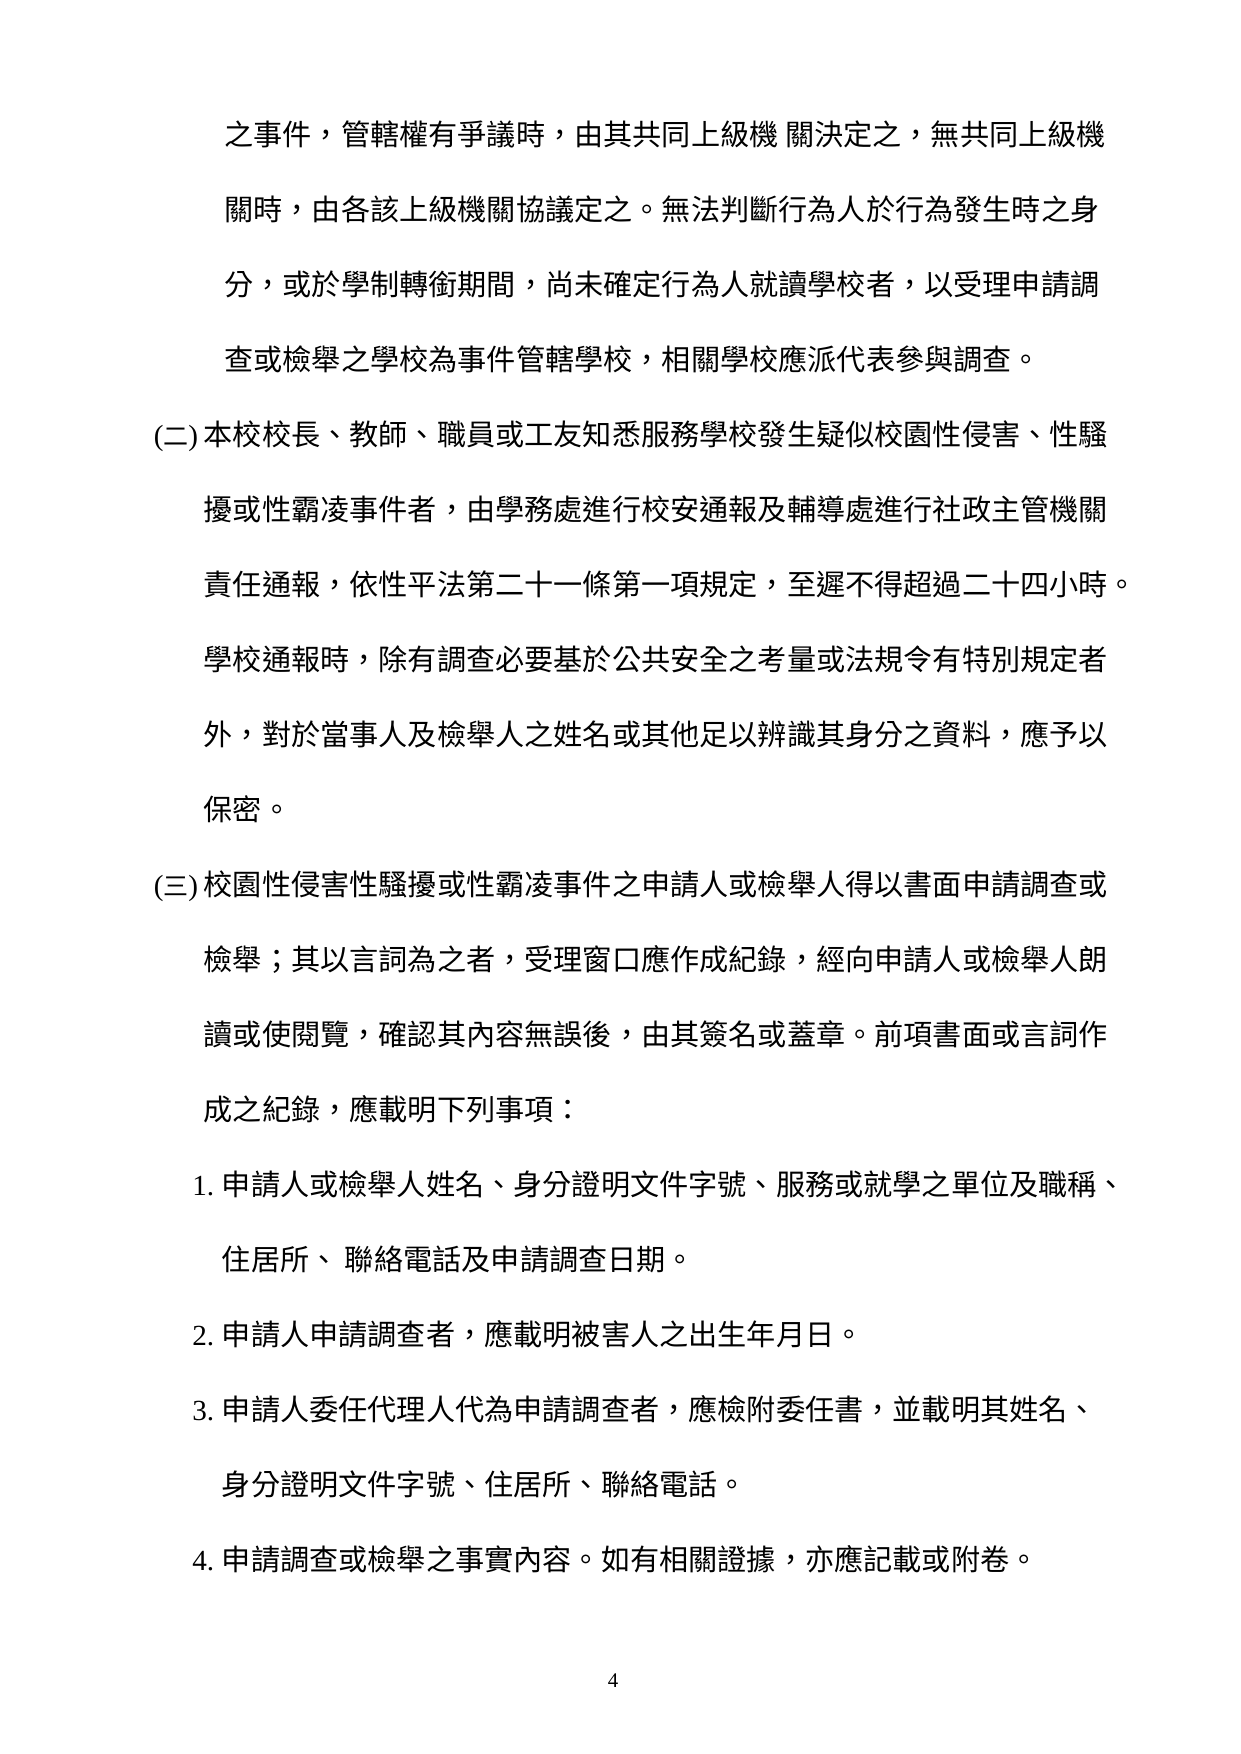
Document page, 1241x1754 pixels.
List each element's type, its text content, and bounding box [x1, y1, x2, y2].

list 申請人或檢舉人姓名、身分證明文件字號、服務或就學之單位及職稱、住居所、 聯絡電話及申請調查日期。 [192, 1139, 1122, 1289]
list 申請人申請調查者，應載明被害人之出生年月日。 [192, 1289, 1122, 1364]
list 本校校長、教師、職員或工友知悉服務學校發生疑似校園性侵害、性騷擾或性霸凌事件者，由學務處進行校安通報及輔導處進行社政主管機關責任通報，依性平法第二十一條第一項規定，至遲不得超過二十四小時。學校通報時，除有調查必要基於公共安全之考量或法規令有特別規定者外，對於當事人及檢舉人之姓名或其他足以辨識其身分之資料，應予以保密。 [153, 389, 1122, 839]
list 校園性侵害性騷擾或性霸凌事件之申請人或檢舉人得以書面申請調查或檢舉；其以言詞為之者，受理窗口應作成紀錄，經向申請人或檢舉人朗讀或使閱覽，確認其內容無誤後，由其簽名或蓋章。前項書面或言詞作成之紀錄，應載明下列事項： [153, 839, 1122, 1139]
list 申請人委任代理人代為申請調查者，應檢附委任書，並載明其姓名、身分證明文件字號、住居所、聯絡電話。 [192, 1364, 1122, 1514]
list 申請調查或檢舉之事實內容。如有相關證據，亦應記載或附卷。 [192, 1514, 1122, 1589]
text 之事件，管轄權有爭議時，由其共同上級機 關決定之，無共同上級機關時，由各該上級機關協議定之。無法判斷行為人於行為發生時之身分，或於學制轉銜期間，尚未確定行為人就讀學校者，以受理申請調查或檢舉之學校為事件管轄學校，相關學校應派代表參與調查。 [204, 89, 1122, 389]
